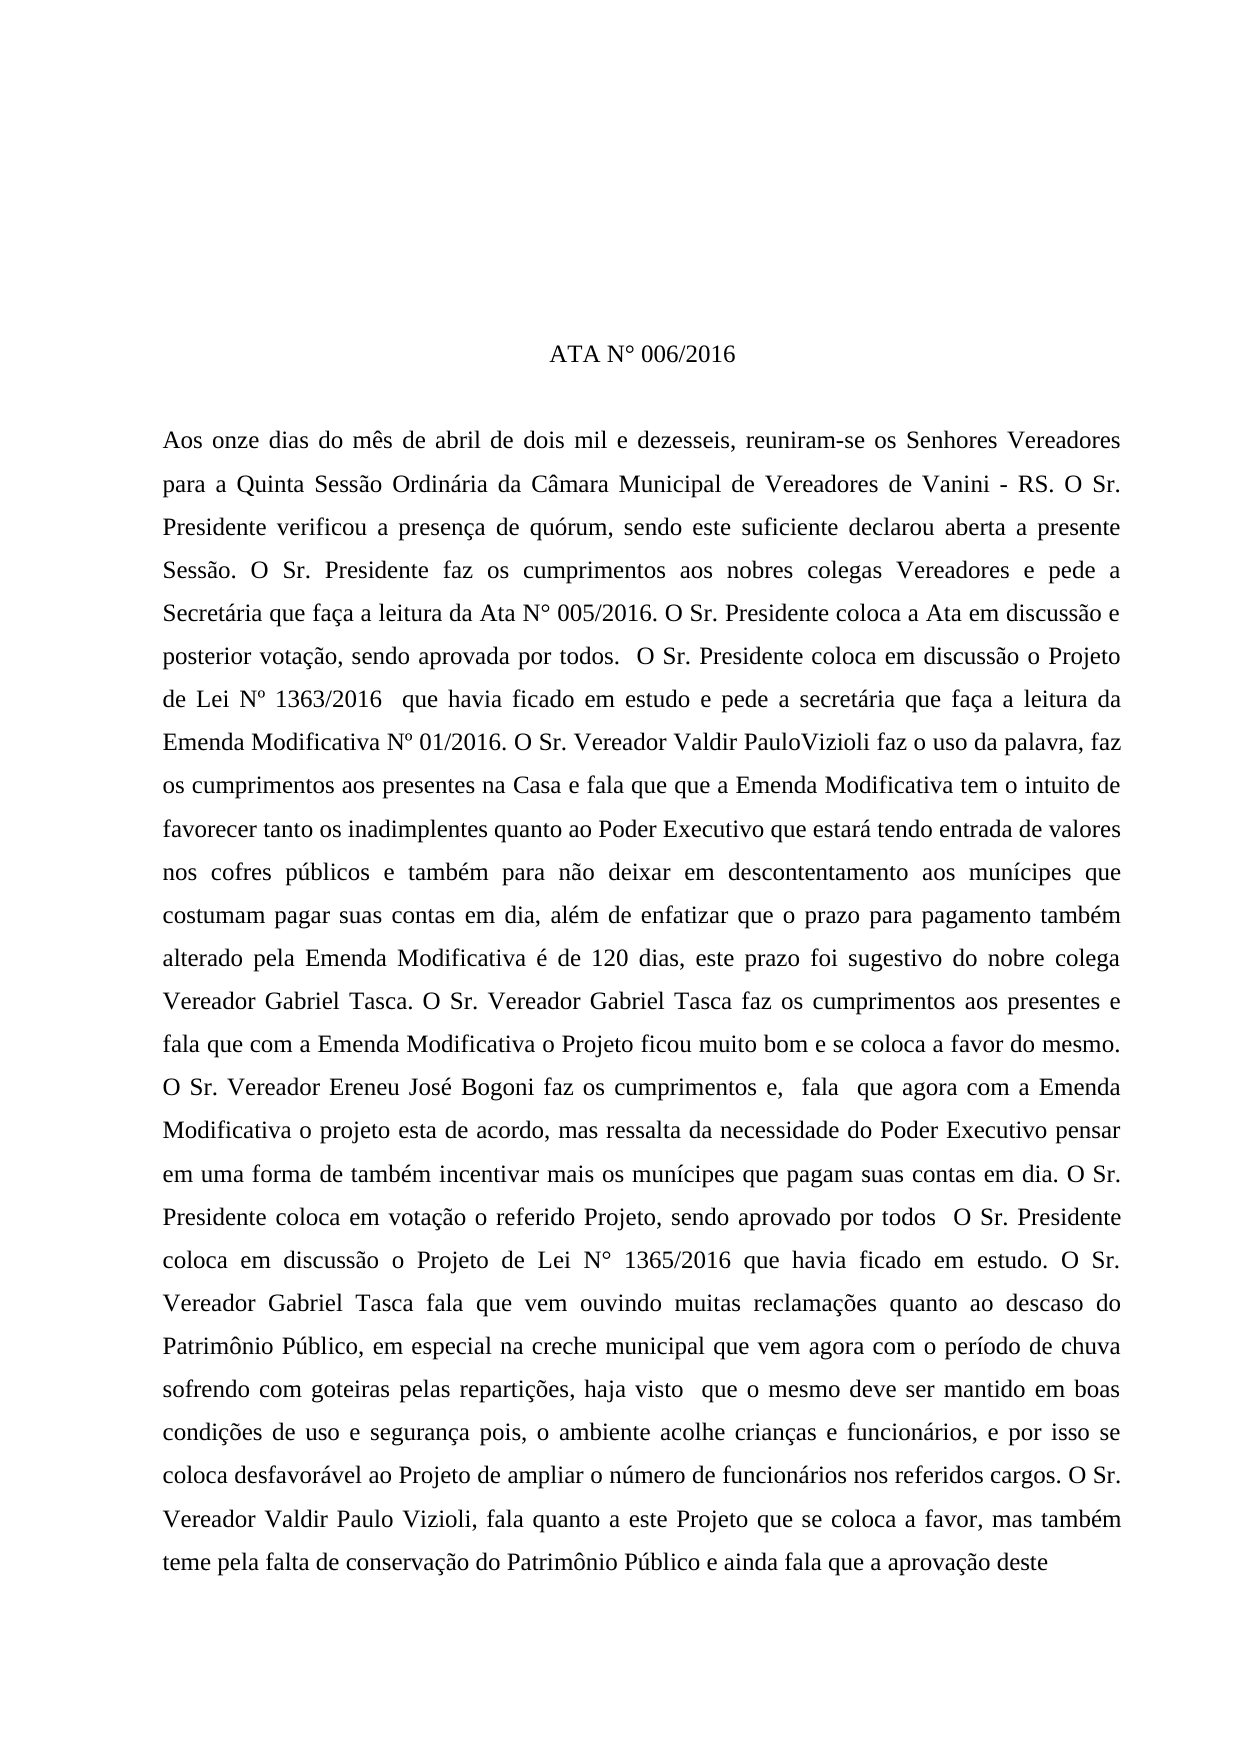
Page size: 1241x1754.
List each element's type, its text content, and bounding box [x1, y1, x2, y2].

text Aos onze dias do mês de abril de dois mil e dezesseis, reuniram-se os Senhores Vereadores para a Quinta Sessão Ordinária da Câmara Municipal de Vereadores de Vanini - RS. O Sr. Presidente verificou a presença de quórum, sendo este suficiente declarou aberta a presente Sessão. O Sr. Presidente faz os cumprimentos aos nobres colegas Vereadores e pede a Secretária que faça a leitura da Ata N° 005/2016. O Sr. Presidente coloca a Ata em discussão e posterior votação, sendo aprovada por todos. O Sr. Presidente coloca em discussão o Projeto de Lei Nº 1363/2016 que havia ficado em estudo e pede a secretária que faça a leitura da Emenda Modificativa Nº 01/2016. O Sr. Vereador Valdir PauloVizioli faz o uso da palavra, faz os cumprimentos aos presentes na Casa e fala que que a Emenda Modificativa tem o intuito de favorecer tanto os inadimplentes quanto ao Poder Executivo que estará tendo entrada de valores nos cofres públicos e também para não deixar em descontentamento aos munícipes que costumam pagar suas contas em dia, além de enfatizar que o prazo para pagamento também alterado pela Emenda Modificativa é de 120 dias, este prazo foi sugestivo do nobre colega Vereador Gabriel Tasca. O Sr. Vereador Gabriel Tasca faz os cumprimentos aos presentes e fala que com a Emenda Modificativa o Projeto ficou muito bom e se coloca a favor do mesmo. O Sr. Vereador Ereneu José Bogoni faz os cumprimentos e, fala que agora com a Emenda Modificativa o projeto esta de acordo, mas ressalta da necessidade do Poder Executivo pensar em uma forma de também incentivar mais os munícipes que pagam suas contas em dia. O Sr. Presidente coloca em votação o referido Projeto, sendo aprovado por todos O Sr. Presidente coloca em discussão o Projeto de Lei N° 1365/2016 que havia ficado em estudo. O Sr. Vereador Gabriel Tasca fala que vem ouvindo muitas reclamações quanto ao descaso do Patrimônio Público, em especial na creche municipal que vem agora com o período de chuva sofrendo com goteiras pelas repartições, haja visto que o mesmo deve ser mantido em boas condições de uso e segurança pois, o ambiente acolhe crianças e funcionários, e por isso se coloca desfavorável ao Projeto de ampliar o número de funcionários nos referidos cargos. O Sr. Vereador Valdir Paulo Vizioli, fala quanto a este Projeto que se coloca a favor, mas também teme pela falta de conservação do Patrimônio Público e ainda fala que a aprovação deste [162, 426, 1122, 1576]
text ATA N° 006/2016 [162, 339, 1122, 368]
